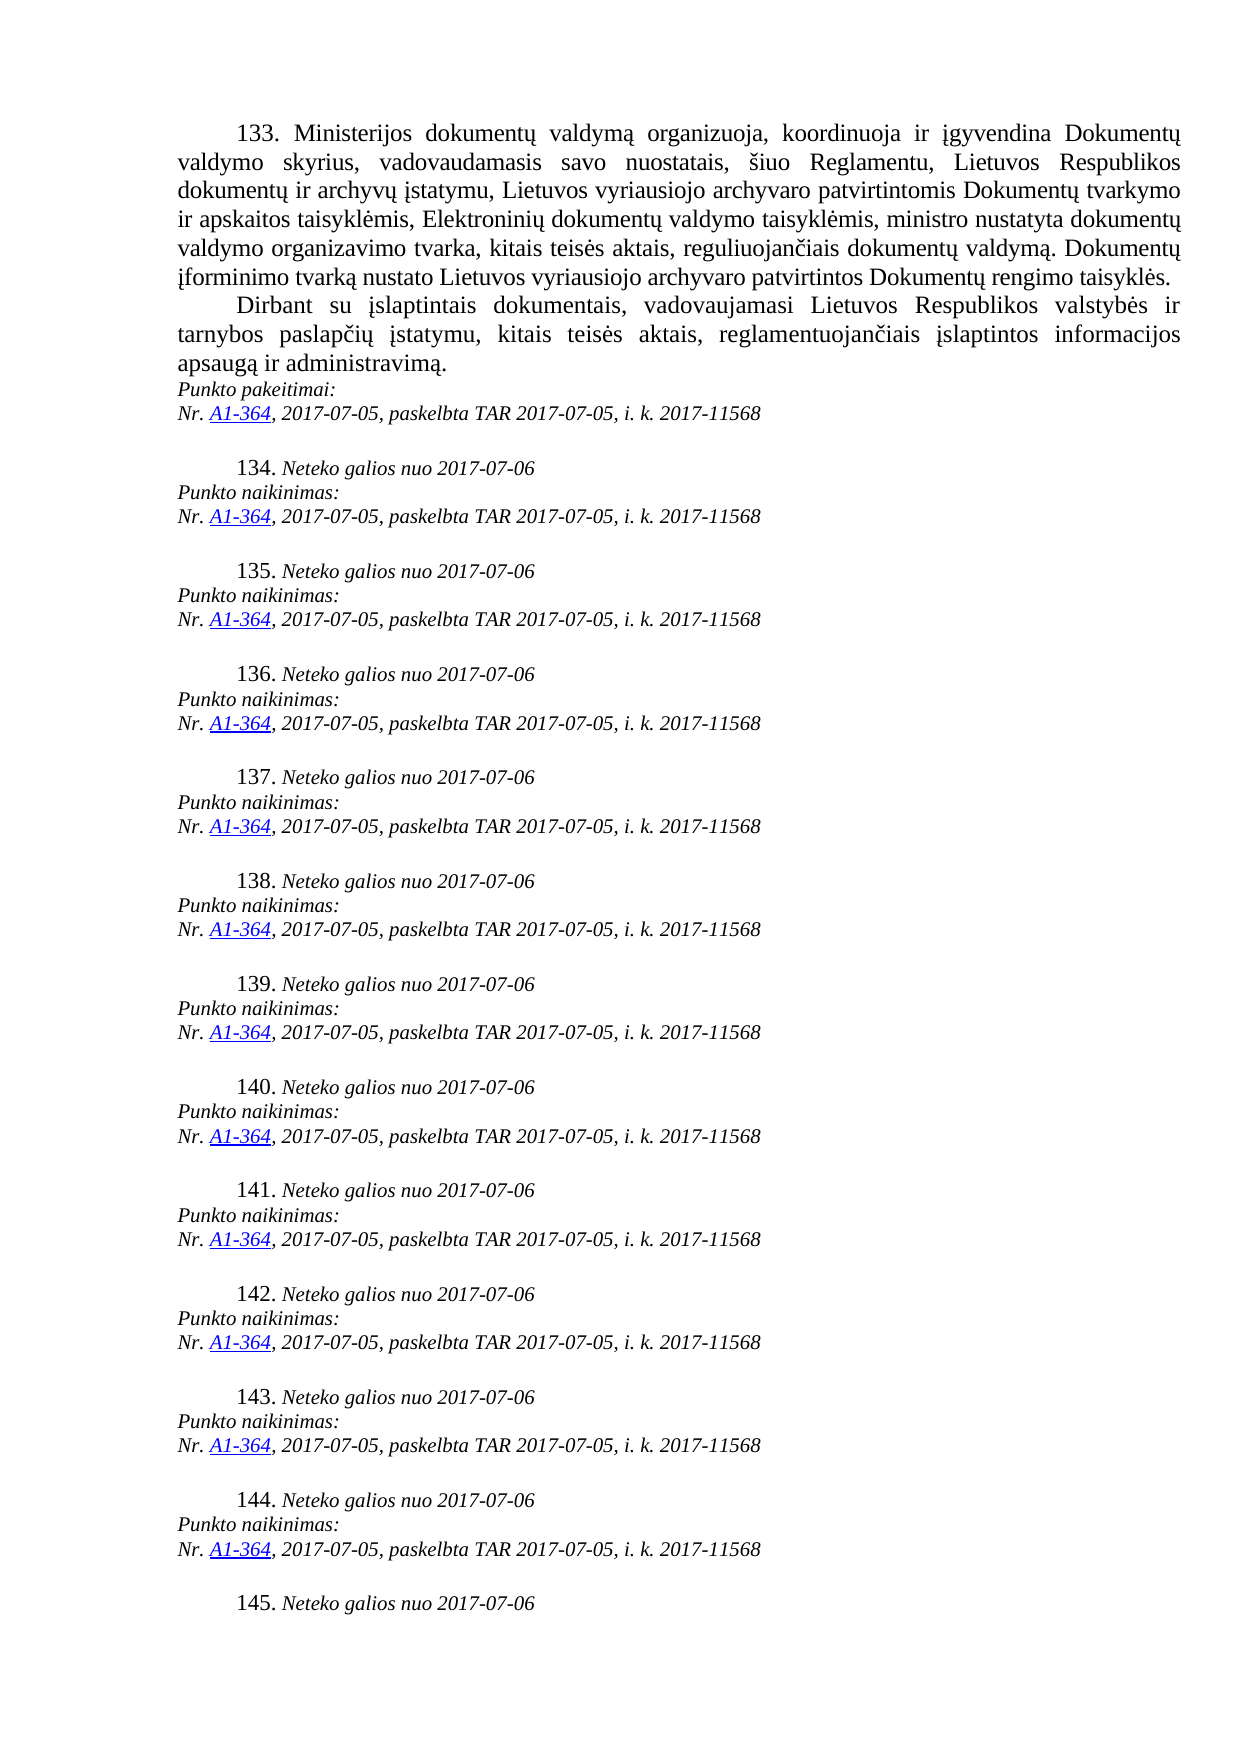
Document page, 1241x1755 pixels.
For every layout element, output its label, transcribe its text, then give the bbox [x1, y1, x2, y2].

text Punkto naikinimas: [177, 1203, 1181, 1227]
text 134. Neteko galios nuo 2017-07-06 [177, 454, 1181, 480]
text Punkto naikinimas: [177, 687, 1181, 711]
text Punkto naikinimas: [177, 1409, 1181, 1433]
text Punkto pakeitimai: [177, 377, 1181, 401]
text 141. Neteko galios nuo 2017-07-06 [177, 1176, 1181, 1203]
text 136. Neteko galios nuo 2017-07-06 [177, 660, 1181, 687]
text 135. Neteko galios nuo 2017-07-06 [177, 557, 1181, 583]
text Punkto naikinimas: [177, 1099, 1181, 1123]
text Nr. A1-364, 2017-07-05, paskelbta TAR 2017-07-05, i. k. 2017-11568 [177, 1123, 1181, 1148]
text 143. Neteko galios nuo 2017-07-06 [177, 1383, 1181, 1409]
text 145. Neteko galios nuo 2017-07-06 [177, 1589, 1181, 1616]
text Nr. A1-364, 2017-07-05, paskelbta TAR 2017-07-05, i. k. 2017-11568 [177, 1227, 1181, 1251]
text 133. Ministerijos dokumentų valdymą organizuoja, koordinuoja ir įgyvendina Dokumentų valdymo skyrius, vadovaudamasis savo nuostatais, šiuo Reglamentu, Lietuvos Respublikos dokumentų ir archyvų įstatymu, Lietuvos vyriausiojo archyvaro patvirtintomis Dokumentų tvarkymo ir apskaitos taisyklėmis, Elektroninių dokumentų valdymo taisyklėmis, ministro nustatyta dokumentų valdymo organizavimo tvarka, kitais teisės aktais, reguliuojančiais dokumentų valdymą. Dokumentų įforminimo tvarką nustato Lietuvos vyriausiojo archyvaro patvirtintos Dokumentų rengimo taisyklės. [177, 118, 1181, 291]
text Punkto naikinimas: [177, 1306, 1181, 1330]
text Punkto naikinimas: [177, 583, 1181, 607]
text Nr. A1-364, 2017-07-05, paskelbta TAR 2017-07-05, i. k. 2017-11568 [177, 917, 1181, 941]
text Nr. A1-364, 2017-07-05, paskelbta TAR 2017-07-05, i. k. 2017-11568 [177, 1536, 1181, 1561]
text Nr. A1-364, 2017-07-05, paskelbta TAR 2017-07-05, i. k. 2017-11568 [177, 711, 1181, 735]
text Punkto naikinimas: [177, 480, 1181, 504]
text Nr. A1-364, 2017-07-05, paskelbta TAR 2017-07-05, i. k. 2017-11568 [177, 1330, 1181, 1354]
text 140. Neteko galios nuo 2017-07-06 [177, 1073, 1181, 1099]
text Punkto naikinimas: [177, 996, 1181, 1020]
text Nr. A1-364, 2017-07-05, paskelbta TAR 2017-07-05, i. k. 2017-11568 [177, 504, 1181, 528]
text Nr. A1-364, 2017-07-05, paskelbta TAR 2017-07-05, i. k. 2017-11568 [177, 607, 1181, 631]
text Nr. A1-364, 2017-07-05, paskelbta TAR 2017-07-05, i. k. 2017-11568 [177, 1433, 1181, 1457]
text Nr. A1-364, 2017-07-05, paskelbta TAR 2017-07-05, i. k. 2017-11568 [177, 814, 1181, 838]
text Punkto naikinimas: [177, 790, 1181, 814]
text 144. Neteko galios nuo 2017-07-06 [177, 1486, 1181, 1512]
text 142. Neteko galios nuo 2017-07-06 [177, 1279, 1181, 1306]
text 139. Neteko galios nuo 2017-07-06 [177, 970, 1181, 996]
text Dirbant su įslaptintais dokumentais, vadovaujamasi Lietuvos Respublikos valstybės ir tarnybos paslapčių įstatymu, kitais teisės aktais, reglamentuojančiais įslaptintos informacijos apsaugą ir administravimą. [177, 291, 1181, 377]
text Nr. A1-364, 2017-07-05, paskelbta TAR 2017-07-05, i. k. 2017-11568 [177, 1020, 1181, 1044]
text Nr. A1-364, 2017-07-05, paskelbta TAR 2017-07-05, i. k. 2017-11568 [177, 401, 1181, 425]
text Punkto naikinimas: [177, 893, 1181, 917]
text 137. Neteko galios nuo 2017-07-06 [177, 763, 1181, 790]
text Punkto naikinimas: [177, 1512, 1181, 1536]
text 138. Neteko galios nuo 2017-07-06 [177, 867, 1181, 893]
